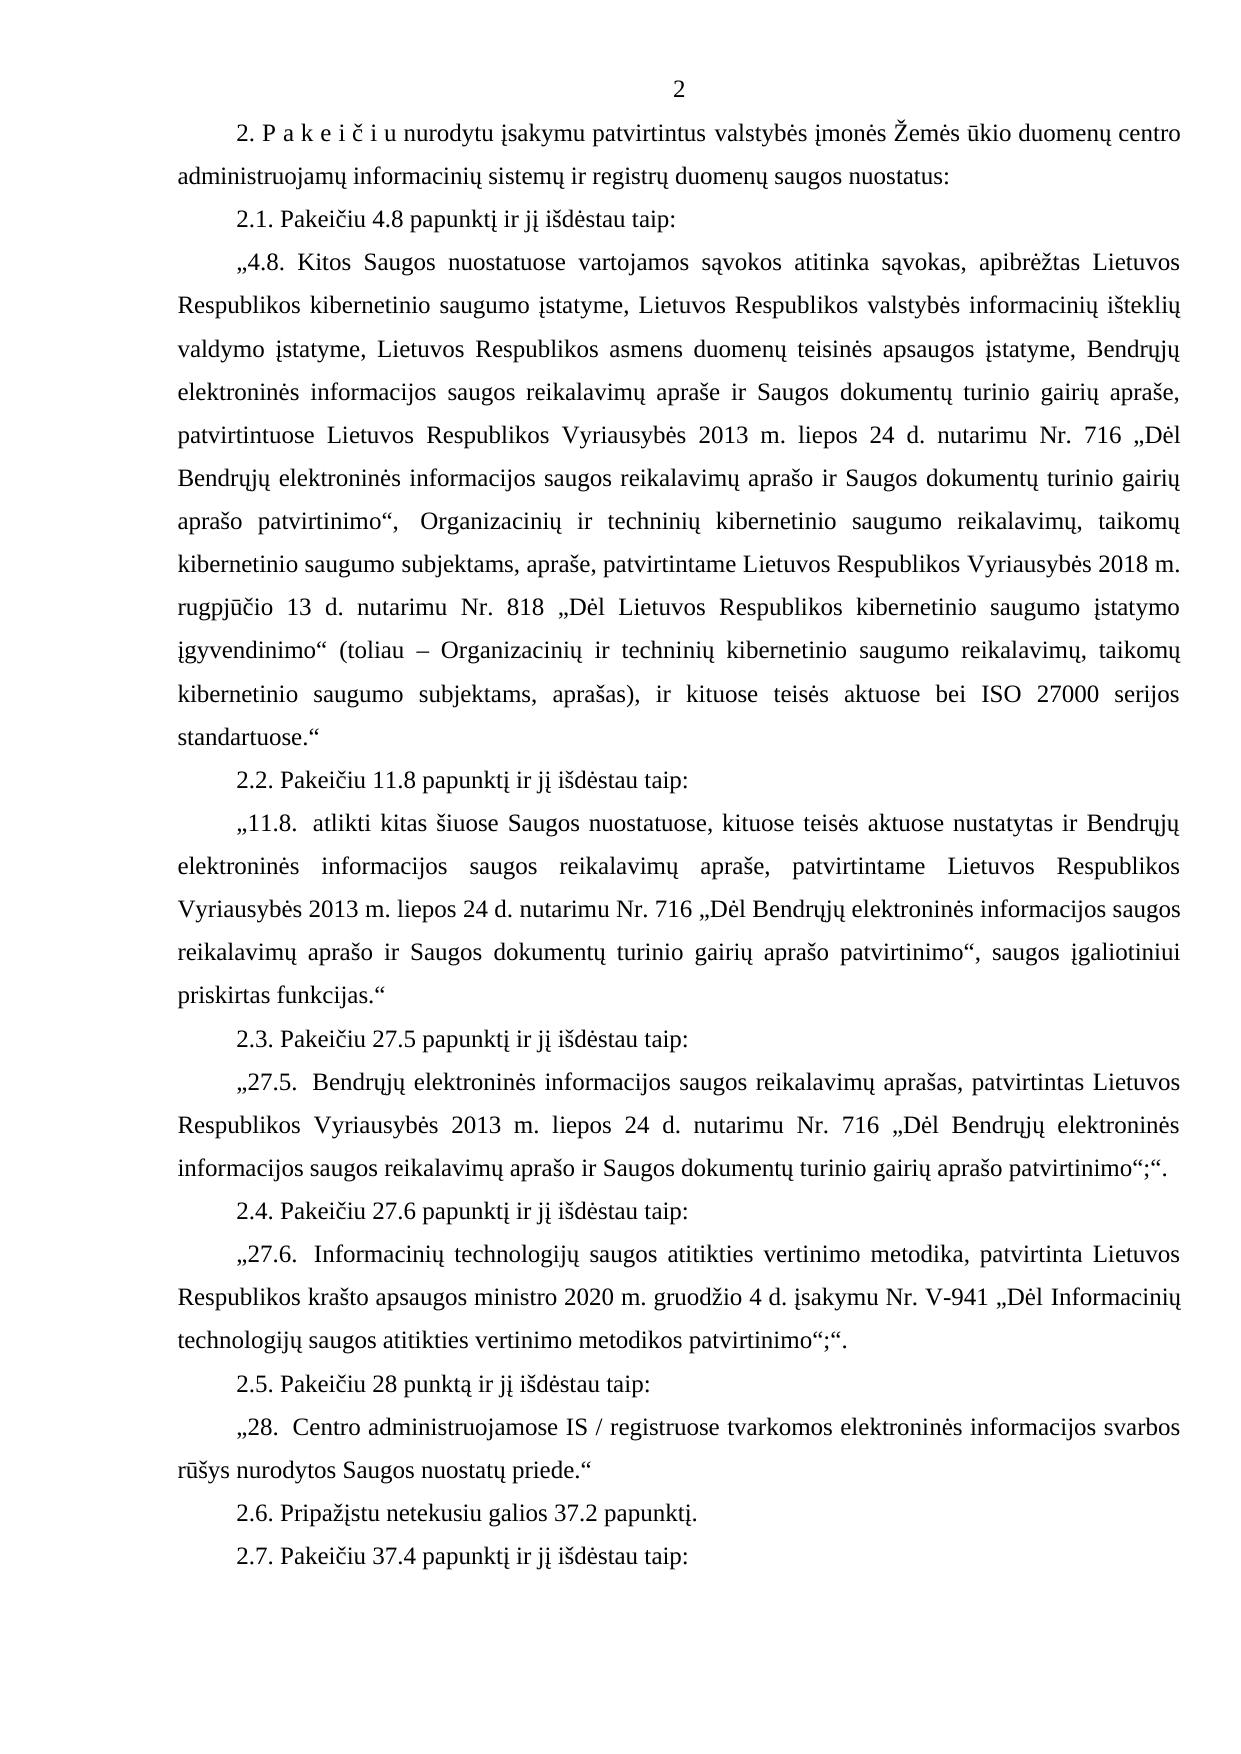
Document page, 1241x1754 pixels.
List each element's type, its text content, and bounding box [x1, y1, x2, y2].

text 2.4. Pakeičiu 27.6 papunktį ir jį išdėstau taip: [177, 1196, 1181, 1225]
text „28. Centro administruojamose IS / registruose tvarkomos elektroninės informacijos svarbos rūšys nurodytos Saugos nuostatų priede.“ [177, 1412, 1181, 1484]
text 2.6. Pripažįstu netekusiu galios 37.2 papunktį. [177, 1498, 1181, 1527]
text „11.8. atlikti kitas šiuose Saugos nuostatuose, kituose teisės aktuose nustatytas ir Bendrųjų elektroninės informacijos saugos reikalavimų apraše, patvirtintame Lietuvos Respublikos Vyriausybės 2013 m. liepos 24 d. nutarimu Nr. 716 „Dėl Bendrųjų elektroninės informacijos saugos reikalavimų aprašo ir Saugos dokumentų turinio gairių aprašo patvirtinimo“, saugos įgaliotiniui priskirtas funkcijas.“ [177, 808, 1181, 1009]
text 2.2. Pakeičiu 11.8 papunktį ir jį išdėstau taip: [177, 765, 1181, 794]
text 2. P a k e i č i u nurodytu įsakymu patvirtintus valstybės įmonės Žemės ūkio duomenų centro administruojamų informacinių sistemų ir registrų duomenų saugos nuostatus: [177, 118, 1181, 190]
text 2.1. Pakeičiu 4.8 papunktį ir jį išdėstau taip: [236, 204, 1181, 233]
text „27.5. Bendrųjų elektroninės informacijos saugos reikalavimų aprašas, patvirtintas Lietuvos Respublikos Vyriausybės 2013 m. liepos 24 d. nutarimu Nr. 716 „Dėl Bendrųjų elektroninės informacijos saugos reikalavimų aprašo ir Saugos dokumentų turinio gairių aprašo patvirtinimo“;“. [177, 1067, 1181, 1182]
text „4.8. Kitos Saugos nuostatuose vartojamos sąvokos atitinka sąvokas, apibrėžtas Lietuvos Respublikos kibernetinio saugumo įstatyme, Lietuvos Respublikos valstybės informacinių išteklių valdymo įstatyme, Lietuvos Respublikos asmens duomenų teisinės apsaugos įstatyme, Bendrųjų elektroninės informacijos saugos reikalavimų apraše ir Saugos dokumentų turinio gairių apraše, patvirtintuose Lietuvos Respublikos Vyriausybės 2013 m. liepos 24 d. nutarimu Nr. 716 „Dėl Bendrųjų elektroninės informacijos saugos reikalavimų aprašo ir Saugos dokumentų turinio gairių aprašo patvirtinimo“, Organizacinių ir techninių kibernetinio saugumo reikalavimų, taikomų kibernetinio saugumo subjektams, apraše, patvirtintame Lietuvos Respublikos Vyriausybės 2018 m. rugpjūčio 13 d. nutarimu Nr. 818 „Dėl Lietuvos Respublikos kibernetinio saugumo įstatymo įgyvendinimo“ (toliau – Organizacinių ir techninių kibernetinio saugumo reikalavimų, taikomų kibernetinio saugumo subjektams, aprašas), ir kituose teisės aktuose bei ISO 27000 serijos standartuose.“ [177, 247, 1181, 751]
text „27.6. Informacinių technologijų saugos atitikties vertinimo metodika, patvirtinta Lietuvos Respublikos krašto apsaugos ministro 2020 m. gruodžio 4 d. įsakymu Nr. V-941 „Dėl Informacinių technologijų saugos atitikties vertinimo metodikos patvirtinimo“;“. [177, 1239, 1181, 1354]
text 2.5. Pakeičiu 28 punktą ir jį išdėstau taip: [177, 1369, 1181, 1397]
text 2.3. Pakeičiu 27.5 papunktį ir jį išdėstau taip: [177, 1024, 1181, 1052]
text 2.7. Pakeičiu 37.4 papunktį ir jį išdėstau taip: [177, 1541, 1181, 1570]
